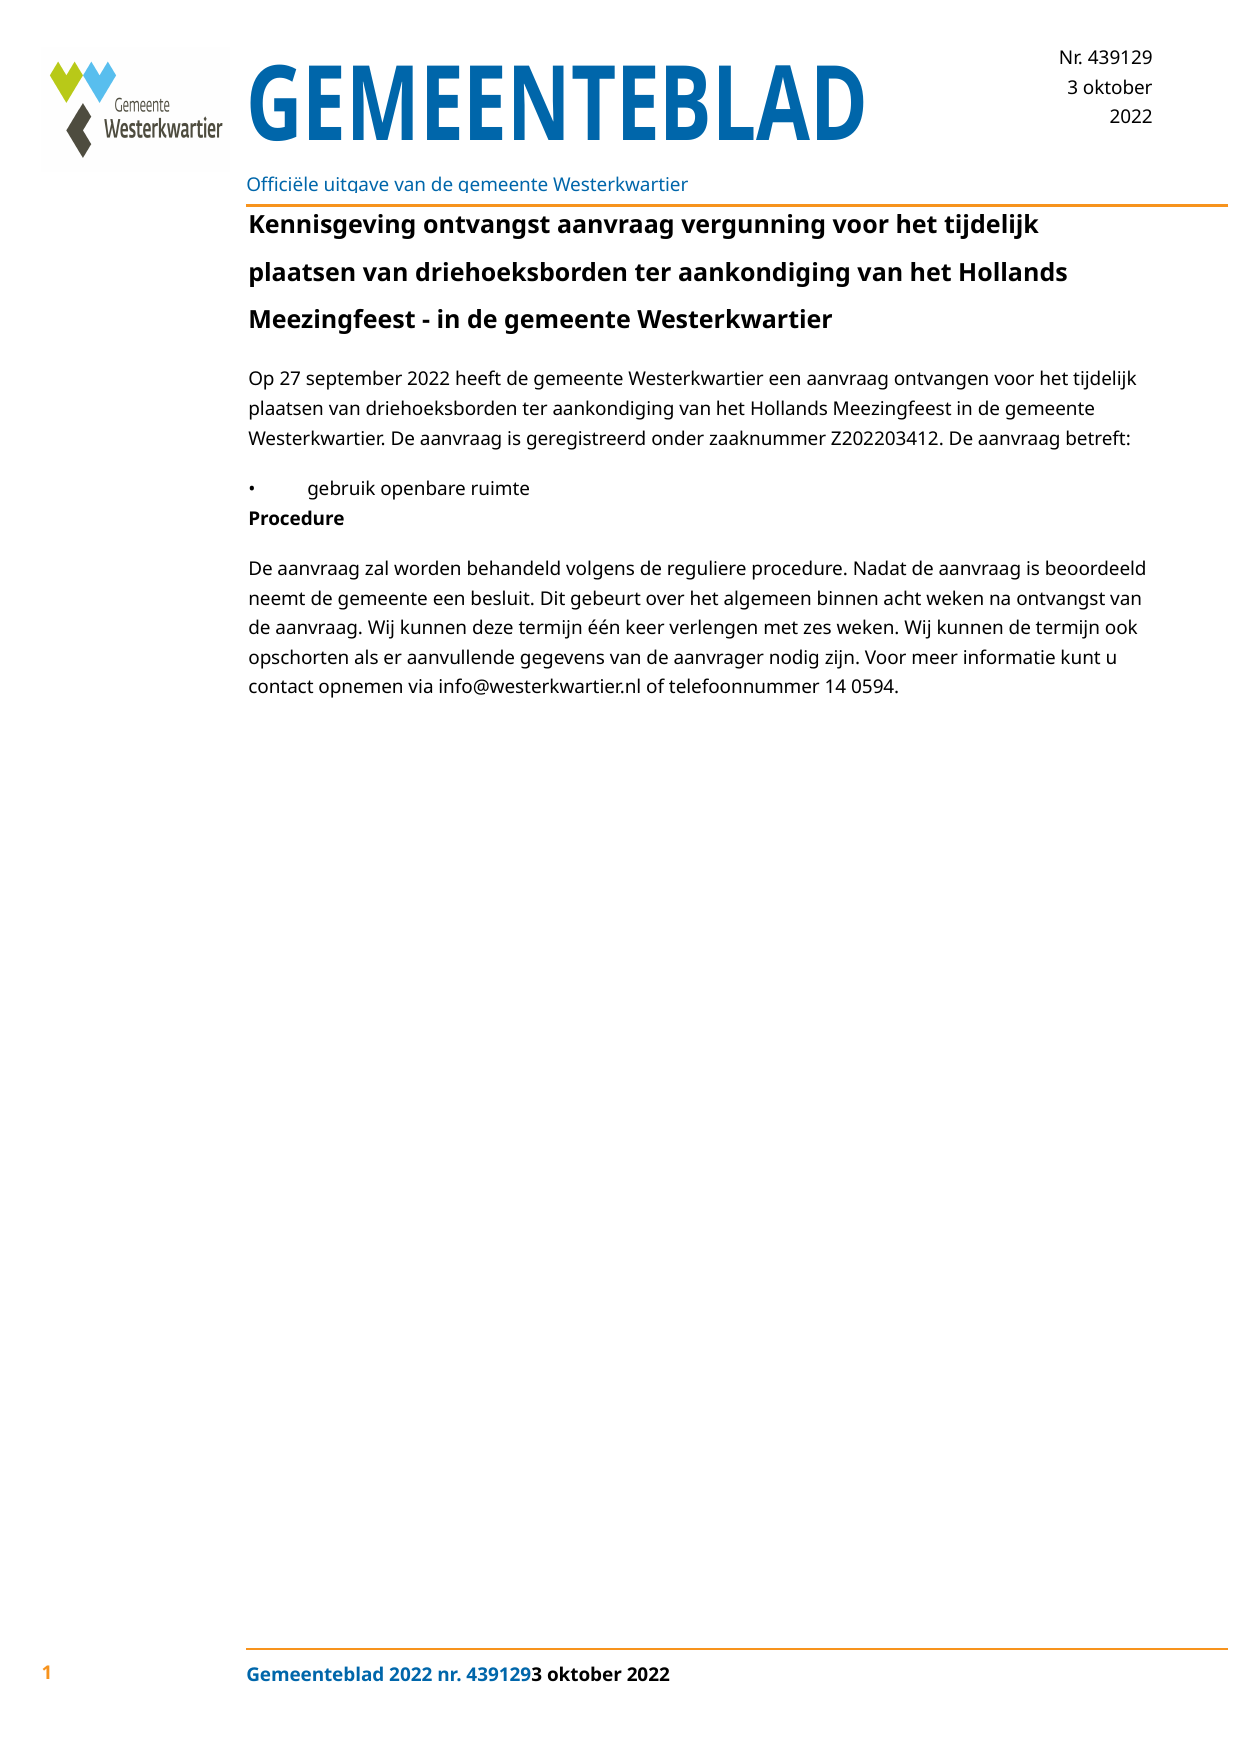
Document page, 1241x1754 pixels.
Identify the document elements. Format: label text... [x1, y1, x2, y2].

text De aanvraag zal worden behandeld volgens de reguliere procedure. Nadat de aanvraag is beoordeeld neemt de gemeente een besluit. Dit gebeurt over het algemeen binnen acht weken na ontvangst van de aanvraag. Wij kunnen deze termijn één keer verlengen met zes weken. Wij kunnen de termijn ook opschorten als er aanvullende gegevens van de aanvrager nodig zijn. Voor meer informatie kunt u contact opnemen via info@westerkwartier.nl of telefoonnummer 14 0594. [248, 555, 1152, 699]
text Kennisgeving ontvangst aanvraag vergunning voor het tijdelijk plaatsen van driehoeksborden ter aankondiging van het Hollands Meezingfeest - in de gemeente Westerkwartier [248, 207, 1152, 336]
list gebruik openbare ruimte [248, 475, 1152, 501]
text Procedure [248, 505, 1152, 530]
text Op 27 september 2022 heeft de gemeente Westerkwartier een aanvraag ontvangen voor het tijdelijk plaatsen van driehoeksborden ter aankondiging van het Hollands Meezingfeest in de gemeente Westerkwartier. De aanvraag is geregistreerd onder zaaknummer Z202203412. De aanvraag betreft: [248, 366, 1152, 450]
picture [41, 47, 231, 172]
